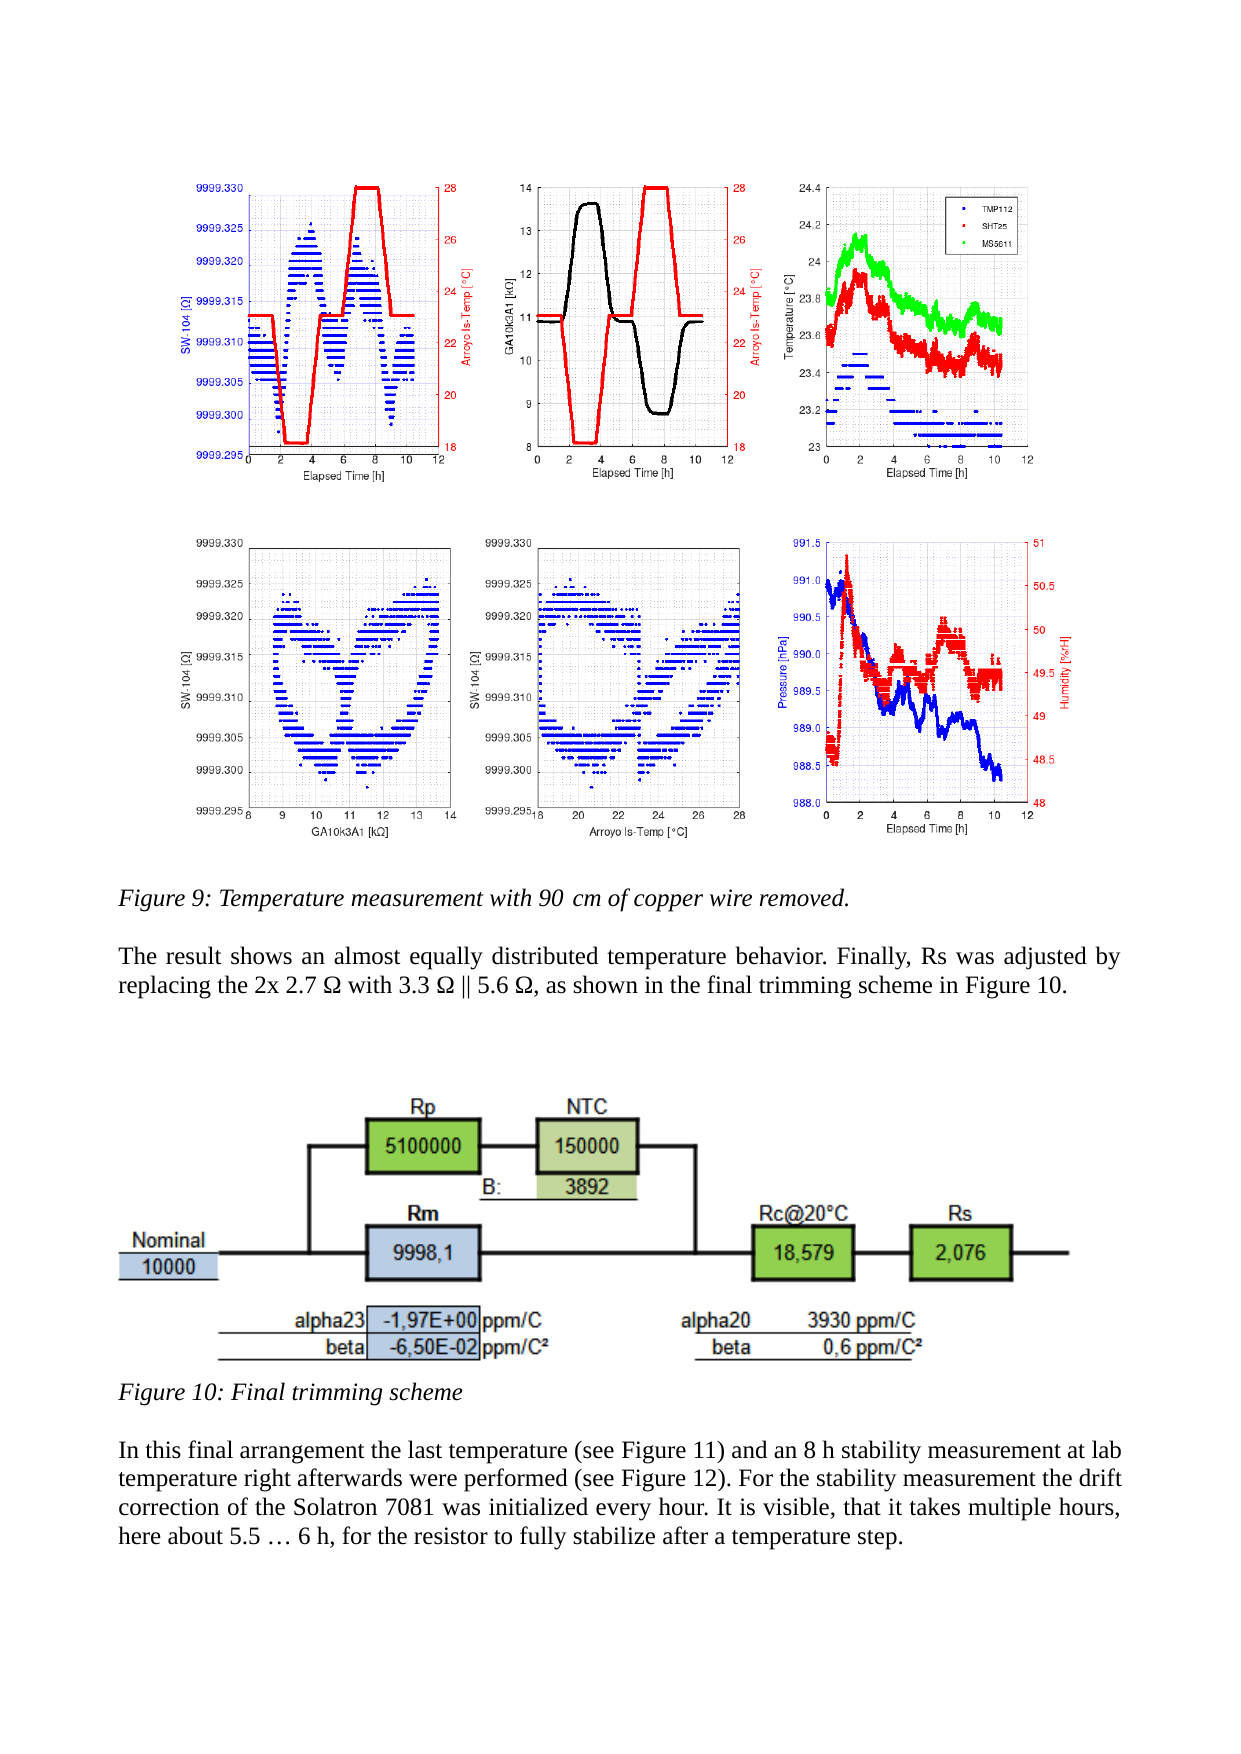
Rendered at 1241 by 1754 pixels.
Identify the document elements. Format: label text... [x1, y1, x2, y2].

picture [118, 1039, 1078, 1378]
text The result shows an almost equally distributed temperature behavior. Finally, Rs was adjusted by replacing the 2x 2.7 Ω with 3.3 Ω || 5.6 Ω, as shown in the final trimming scheme in Figure 10. [118, 941, 1122, 998]
picture [118, 130, 1123, 884]
text In this final arrangement the last temperature (see Figure 11) and an 8 h stability measurement at lab temperature right afterwards were performed (see Figure 12). For the stability measurement the drift correction of the Solatron 7081 was initialized every hour. It is visible, that it takes multiple hours, here about 5.5 … 6 h, for the resistor to fully stabilize after a temperature step. [118, 1435, 1122, 1550]
text Figure 9: Temperature measurement with 90 cm of copper wire removed. [118, 884, 1122, 912]
text Figure 10: Final trimming scheme [118, 1378, 1078, 1406]
